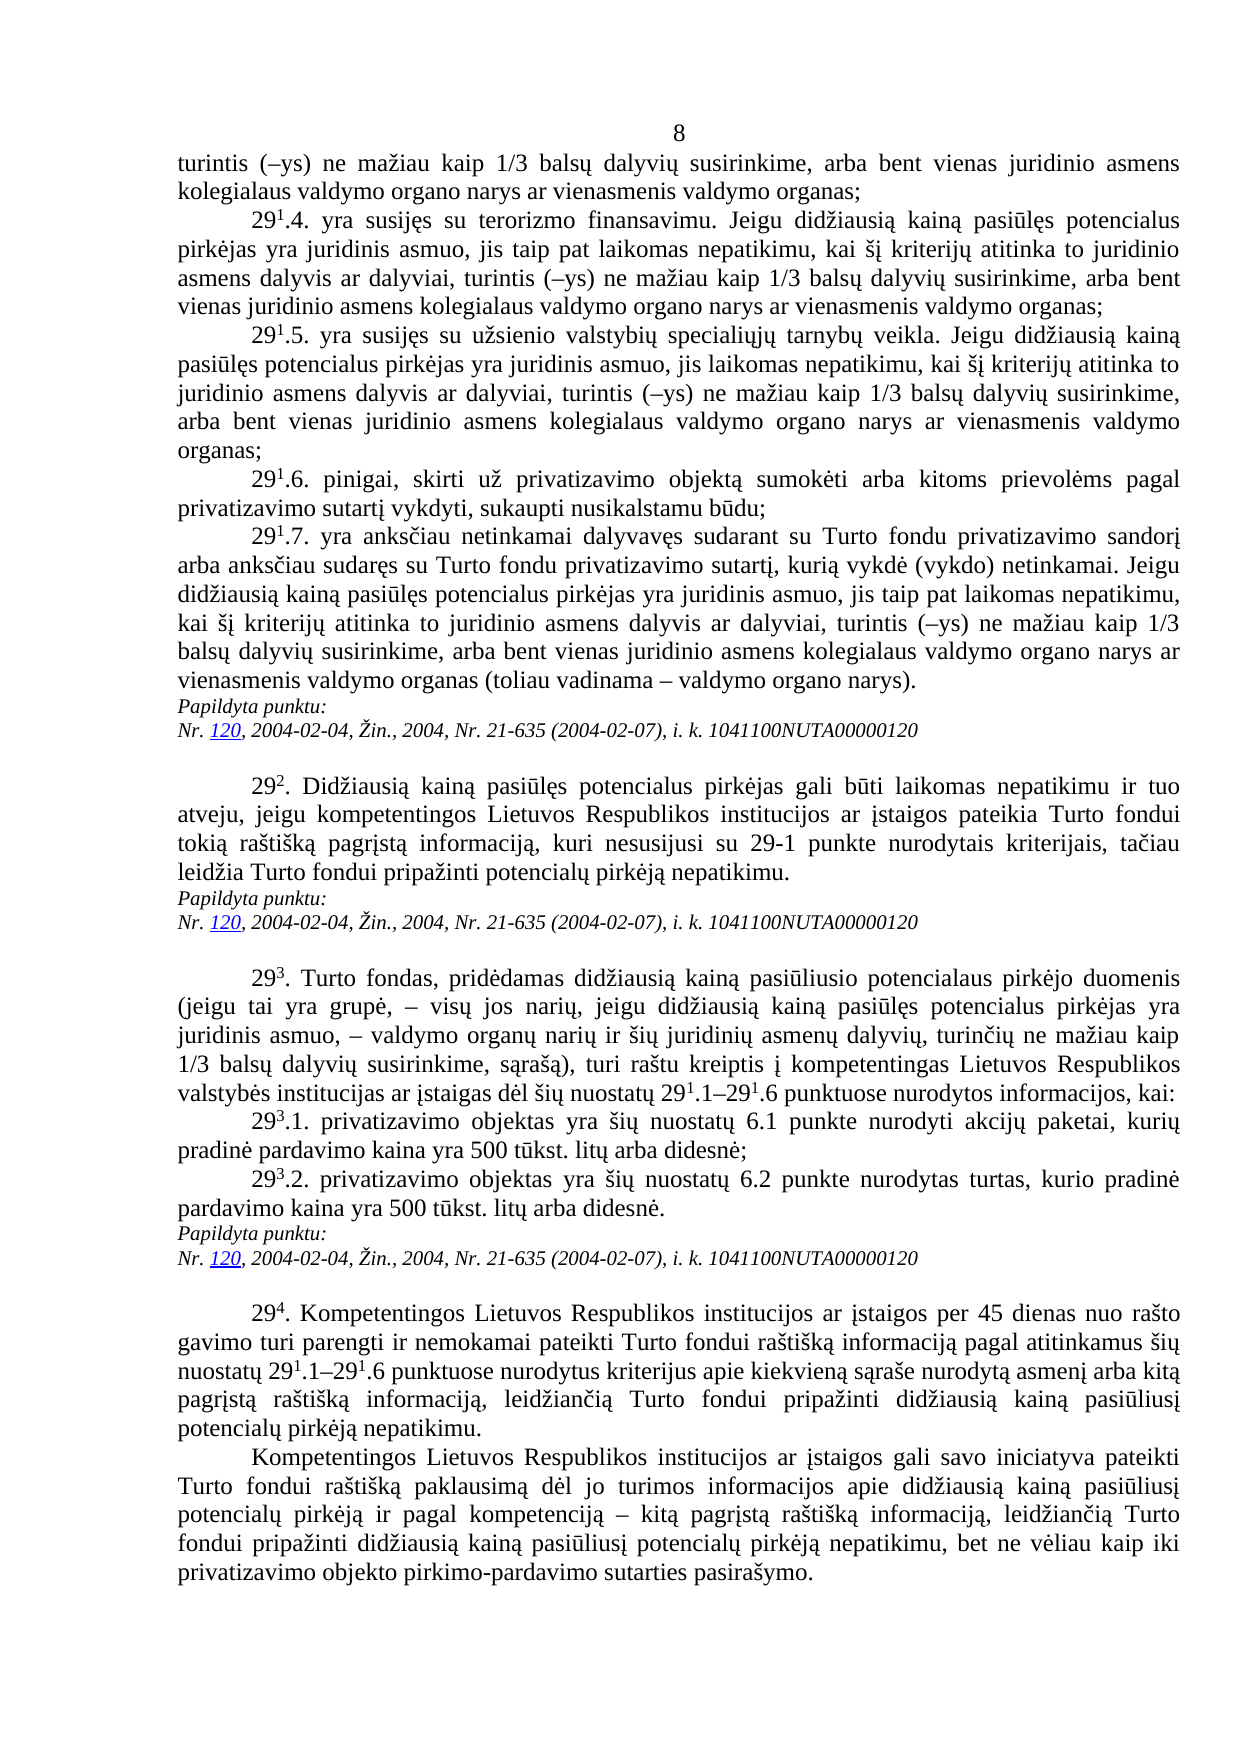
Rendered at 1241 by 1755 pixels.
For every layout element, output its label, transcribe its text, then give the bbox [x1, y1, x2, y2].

text 291.5. yra susijęs su užsienio valstybių specialiųjų tarnybų veikla. Jeigu didžiausią kainą pasiūlęs potencialus pirkėjas yra juridinis asmuo, jis laikomas nepatikimu, kai šį kriterijų atitinka to juridinio asmens dalyvis ar dalyviai, turintis (–ys) ne mažiau kaip 1/3 balsų dalyvių susirinkime, arba bent vienas juridinio asmens kolegialaus valdymo organo narys ar vienasmenis valdymo organas; [177, 320, 1181, 464]
text Kompetentingos Lietuvos Respublikos institucijos ar įstaigos gali savo iniciatyva pateikti Turto fondui raštišką paklausimą dėl jo turimos informacijos apie didžiausią kainą pasiūliusį potencialų pirkėją ir pagal kompetenciją – kitą pagrįstą raštišką informaciją, leidžiančią Turto fondui pripažinti didžiausią kainą pasiūliusį potencialų pirkėją nepatikimu, bet ne vėliau kaip iki privatizavimo objekto pirkimo-pardavimo sutarties pasirašymo. [177, 1442, 1181, 1586]
text Nr. 120, 2004-02-04, Žin., 2004, Nr. 21-635 (2004-02-07), i. k. 1041100NUTA00000120 [177, 718, 1181, 742]
text Nr. 120, 2004-02-04, Žin., 2004, Nr. 21-635 (2004-02-07), i. k. 1041100NUTA00000120 [177, 1245, 1181, 1269]
text Papildyta punktu: [177, 886, 1181, 910]
text 293.2. privatizavimo objektas yra šių nuostatų 6.2 punkte nurodytas turtas, kurio pradinė pardavimo kaina yra 500 tūkst. litų arba didesnė. [177, 1164, 1181, 1221]
text 294. Kompetentingos Lietuvos Respublikos institucijos ar įstaigos per 45 dienas nuo rašto gavimo turi parengti ir nemokamai pateikti Turto fondui raštišką informaciją pagal atitinkamus šių nuostatų 291.1–291.6 punktuose nurodytus kriterijus apie kiekvieną sąraše nurodytą asmenį arba kitą pagrįstą raštišką informaciją, leidžiančią Turto fondui pripažinti didžiausią kainą pasiūliusį potencialų pirkėją nepatikimu. [177, 1298, 1181, 1442]
text 293.1. privatizavimo objektas yra šių nuostatų 6.1 punkte nurodyti akcijų paketai, kurių pradinė pardavimo kaina yra 500 tūkst. litų arba didesnė; [177, 1106, 1181, 1164]
text 292. Didžiausią kainą pasiūlęs potencialus pirkėjas gali būti laikomas nepatikimu ir tuo atveju, jeigu kompetentingos Lietuvos Respublikos institucijos ar įstaigos pateikia Turto fondui tokią raštišką pagrįstą informaciją, kuri nesusijusi su 29-1 punkte nurodytais kriterijais, tačiau leidžia Turto fondui pripažinti potencialų pirkėją nepatikimu. [177, 771, 1181, 886]
text 293. Turto fondas, pridėdamas didžiausią kainą pasiūliusio potencialaus pirkėjo duomenis (jeigu tai yra grupė, – visų jos narių, jeigu didžiausią kainą pasiūlęs potencialus pirkėjas yra juridinis asmuo, – valdymo organų narių ir šių juridinių asmenų dalyvių, turinčių ne mažiau kaip 1/3 balsų dalyvių susirinkime, sąrašą), turi raštu kreiptis į kompetentingas Lietuvos Respublikos valstybės institucijas ar įstaigas dėl šių nuostatų 291.1–291.6 punktuose nurodytos informacijos, kai: [177, 963, 1181, 1106]
text Nr. 120, 2004-02-04, Žin., 2004, Nr. 21-635 (2004-02-07), i. k. 1041100NUTA00000120 [177, 910, 1181, 934]
text 291.6. pinigai, skirti už privatizavimo objektą sumokėti arba kitoms prievolėms pagal privatizavimo sutartį vykdyti, sukaupti nusikalstamu būdu; [177, 464, 1181, 521]
text turintis (–ys) ne mažiau kaip 1/3 balsų dalyvių susirinkime, arba bent vienas juridinio asmens kolegialaus valdymo organo narys ar vienasmenis valdymo organas; [177, 148, 1181, 205]
text 291.7. yra anksčiau netinkamai dalyvavęs sudarant su Turto fondu privatizavimo sandorį arba anksčiau sudaręs su Turto fondu privatizavimo sutartį, kurią vykdė (vykdo) netinkamai. Jeigu didžiausią kainą pasiūlęs potencialus pirkėjas yra juridinis asmuo, jis taip pat laikomas nepatikimu, kai šį kriterijų atitinka to juridinio asmens dalyvis ar dalyviai, turintis (–ys) ne mažiau kaip 1/3 balsų dalyvių susirinkime, arba bent vienas juridinio asmens kolegialaus valdymo organo narys ar vienasmenis valdymo organas (toliau vadinama – valdymo organo narys). [177, 521, 1181, 694]
text Papildyta punktu: [177, 694, 1181, 718]
text 291.4. yra susijęs su terorizmo finansavimu. Jeigu didžiausią kainą pasiūlęs potencialus pirkėjas yra juridinis asmuo, jis taip pat laikomas nepatikimu, kai šį kriterijų atitinka to juridinio asmens dalyvis ar dalyviai, turintis (–ys) ne mažiau kaip 1/3 balsų dalyvių susirinkime, arba bent vienas juridinio asmens kolegialaus valdymo organo narys ar vienasmenis valdymo organas; [177, 205, 1181, 320]
text Papildyta punktu: [177, 1221, 1181, 1245]
